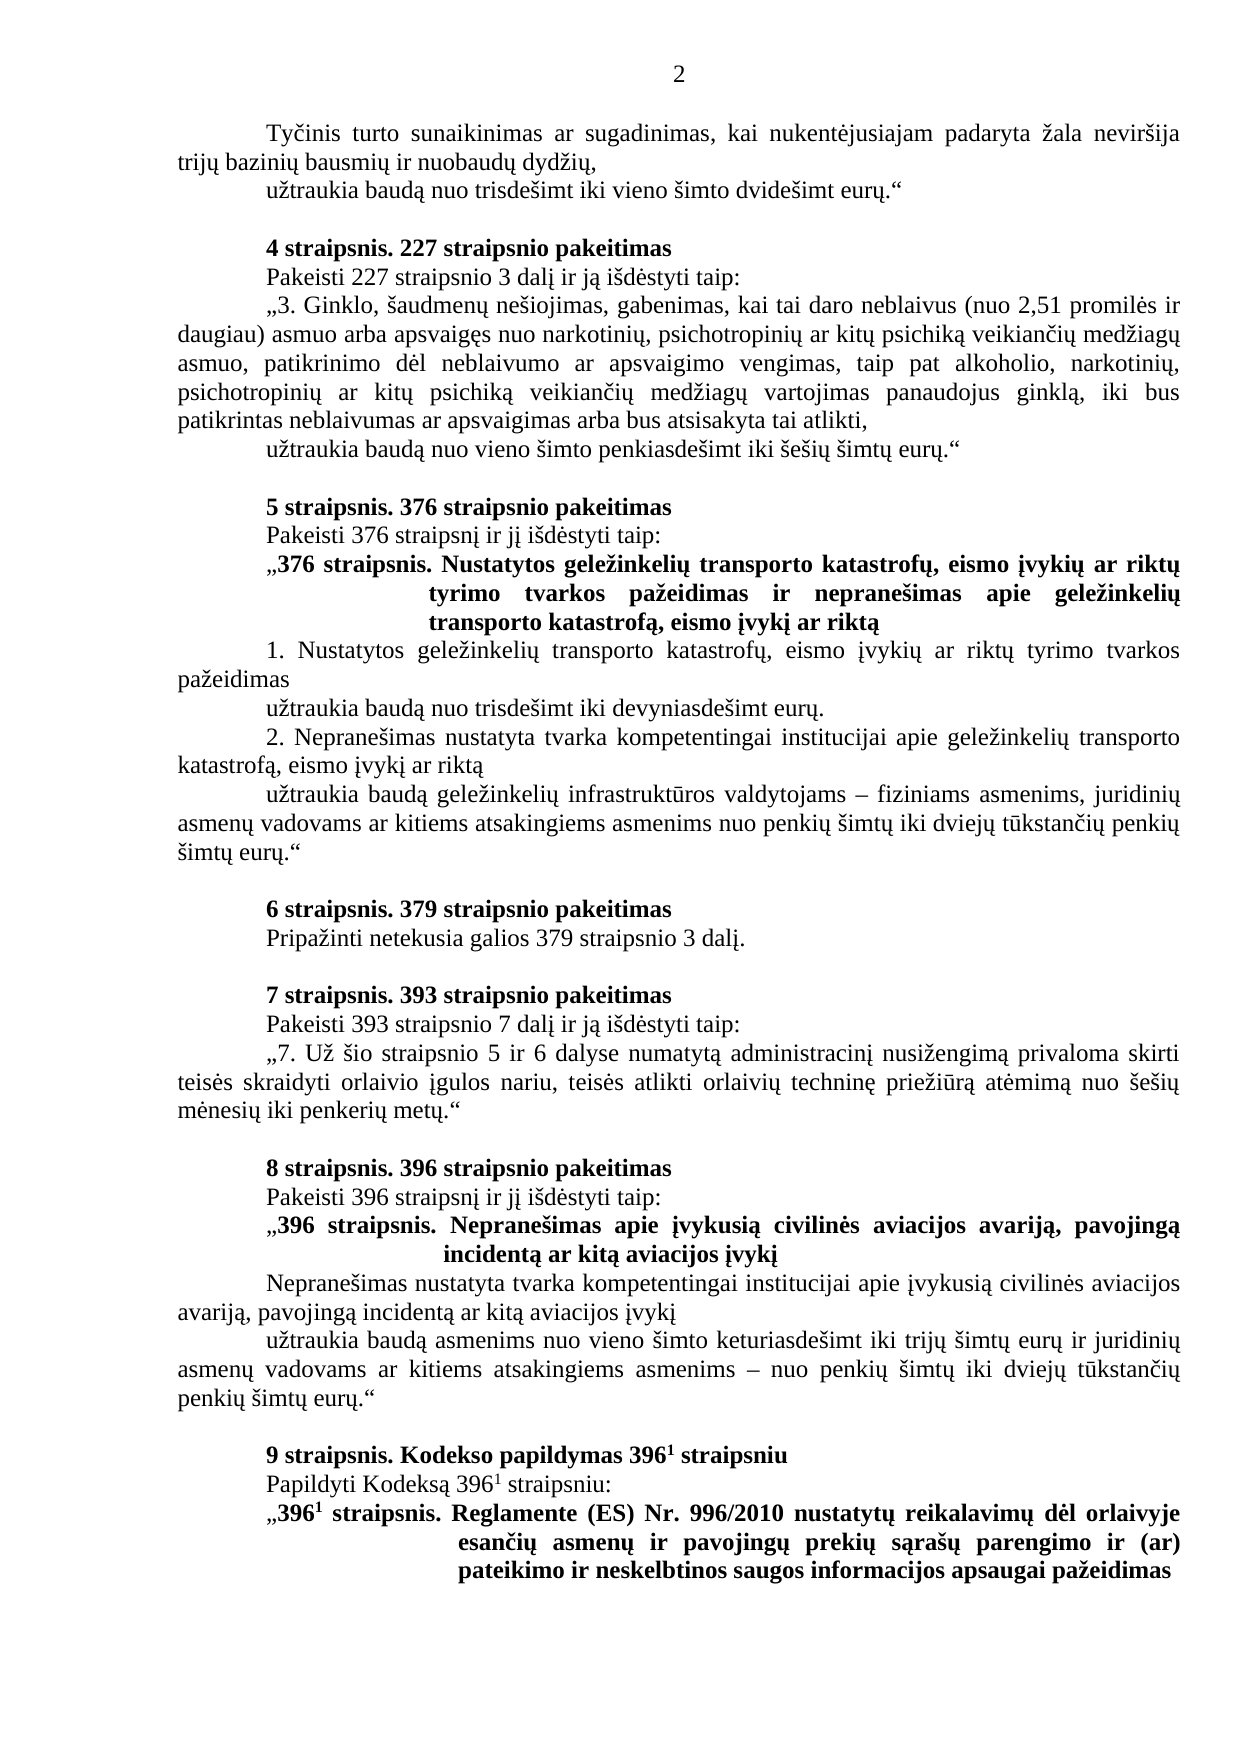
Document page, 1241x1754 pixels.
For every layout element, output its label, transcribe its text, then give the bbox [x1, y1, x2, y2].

text Tyčinis turto sunaikinimas ar sugadinimas, kai nukentėjusiajam padaryta žala neviršija trijų bazinių bausmių ir nuobaudų dydžių, [177, 118, 1181, 176]
text Pakeisti 376 straipsnį ir jį išdėstyti taip: [177, 521, 1181, 549]
text 1. Nustatytos geležinkelių transporto katastrofų, eismo įvykių ar riktų tyrimo tvarkos pažeidimas [177, 636, 1181, 693]
text „396 straipsnis. Nepranešimas apie įvykusią civilinės aviacijos avariją, pavojingą incidentą ar kitą aviacijos įvykį [266, 1211, 1181, 1268]
text 7 straipsnis. 393 straipsnio pakeitimas [177, 981, 1181, 1009]
text užtraukia baudą geležinkelių infrastruktūros valdytojams – fiziniams asmenims, juridinių asmenų vadovams ar kitiems atsakingiems asmenims nuo penkių šimtų iki dviejų tūkstančių penkių šimtų eurų.“ [177, 779, 1181, 866]
text 2. Nepranešimas nustatyta tvarka kompetentingai institucijai apie geležinkelių transporto katastrofą, eismo įvykį ar riktą [177, 722, 1181, 779]
text užtraukia baudą nuo vieno šimto penkiasdešimt iki šešių šimtų eurų.“ [177, 434, 1181, 463]
text Pakeisti 393 straipsnio 7 dalį ir ją išdėstyti taip: [177, 1009, 1181, 1038]
text 8 straipsnis. 396 straipsnio pakeitimas [177, 1153, 1181, 1182]
text užtraukia baudą nuo trisdešimt iki vieno šimto dvidešimt eurų.“ [177, 176, 1181, 204]
text „3. Ginklo, šaudmenų nešiojimas, gabenimas, kai tai daro neblaivus (nuo 2,51 promilės ir daugiau) asmuo arba apsvaigęs nuo narkotinių, psichotropinių ar kitų psichiką veikiančių medžiagų asmuo, patikrinimo dėl neblaivumo ar apsvaigimo vengimas, taip pat alkoholio, narkotinių, psichotropinių ar kitų psichiką veikiančių medžiagų vartojimas panaudojus ginklą, iki bus patikrintas neblaivumas ar apsvaigimas arba bus atsisakyta tai atlikti, [177, 291, 1181, 434]
text „376 straipsnis. Nustatytos geležinkelių transporto katastrofų, eismo įvykių ar riktų tyrimo tvarkos pažeidimas ir nepranešimas apie geležinkelių transporto katastrofą, eismo įvykį ar riktą [266, 549, 1181, 636]
text „3961 straipsnis. Reglamente (ES) Nr. 996/2010 nustatytų reikalavimų dėl orlaivyje esančių asmenų ir pavojingų prekių sąrašų parengimo ir (ar) pateikimo ir neskelbtinos saugos informacijos apsaugai pažeidimas [266, 1498, 1181, 1584]
text Pripažinti netekusia galios 379 straipsnio 3 dalį. [177, 923, 1181, 952]
text Pakeisti 396 straipsnį ir jį išdėstyti taip: [177, 1182, 1181, 1211]
text užtraukia baudą asmenims nuo vieno šimto keturiasdešimt iki trijų šimtų eurų ir juridinių asmenų vadovams ar kitiems atsakingiems asmenims – nuo penkių šimtų iki dviejų tūkstančių penkių šimtų eurų.“ [177, 1326, 1181, 1412]
text 5 straipsnis. 376 straipsnio pakeitimas [177, 492, 1181, 521]
text 4 straipsnis. 227 straipsnio pakeitimas [177, 233, 1181, 262]
text Papildyti Kodeksą 3961 straipsniu: [177, 1469, 1181, 1498]
text Nepranešimas nustatyta tvarka kompetentingai institucijai apie įvykusią civilinės aviacijos avariją, pavojingą incidentą ar kitą aviacijos įvykį [177, 1268, 1181, 1326]
text 6 straipsnis. 379 straipsnio pakeitimas [177, 894, 1181, 923]
text Pakeisti 227 straipsnio 3 dalį ir ją išdėstyti taip: [177, 262, 1181, 291]
text 9 straipsnis. Kodekso papildymas 3961 straipsniu [177, 1441, 1181, 1469]
text užtraukia baudą nuo trisdešimt iki devyniasdešimt eurų. [177, 693, 1181, 722]
text „7. Už šio straipsnio 5 ir 6 dalyse numatytą administracinį nusižengimą privaloma skirti teisės skraidyti orlaivio įgulos nariu, teisės atlikti orlaivių techninę priežiūrą atėmimą nuo šešių mėnesių iki penkerių metų.“ [177, 1038, 1181, 1124]
